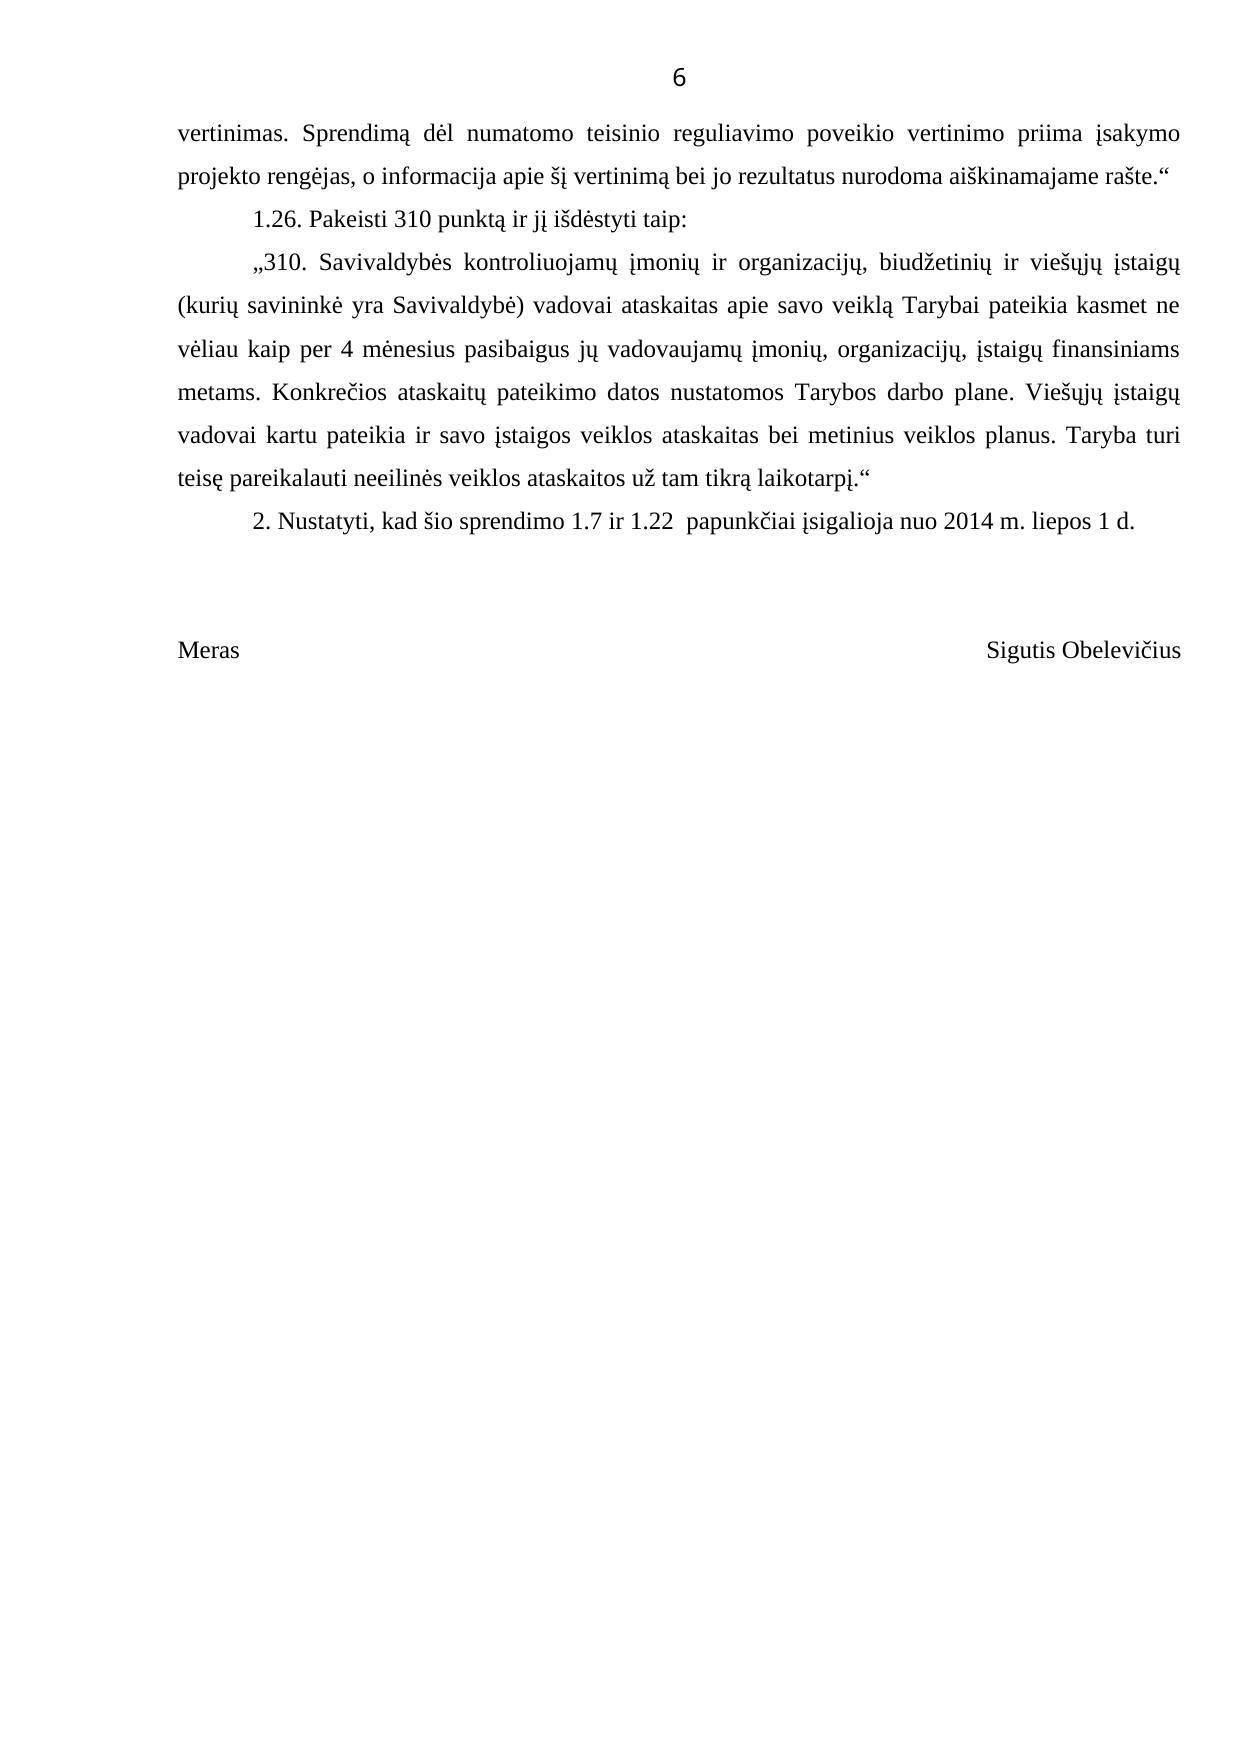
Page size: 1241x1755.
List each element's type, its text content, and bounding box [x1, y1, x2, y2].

text 1.26. Pakeisti 310 punktą ir jį išdėstyti taip: [177, 204, 1181, 233]
text 2. Nustatyti, kad šio sprendimo 1.7 ir 1.22 papunkčiai įsigalioja nuo 2014 m. liepos 1 d. [177, 506, 1181, 535]
text Meras Sigutis Obelevičius [177, 636, 1181, 664]
text vertinimas. Sprendimą dėl numatomo teisinio reguliavimo poveikio vertinimo priima įsakymo projekto rengėjas, o informacija apie šį vertinimą bei jo rezultatus nurodoma aiškinamajame rašte.“ [177, 118, 1181, 190]
text „310. Savivaldybės kontroliuojamų įmonių ir organizacijų, biudžetinių ir viešųjų įstaigų (kurių savininkė yra Savivaldybė) vadovai ataskaitas apie savo veiklą Tarybai pateikia kasmet ne vėliau kaip per 4 mėnesius pasibaigus jų vadovaujamų įmonių, organizacijų, įstaigų finansiniams metams. Konkrečios ataskaitų pateikimo datos nustatomos Tarybos darbo plane. Viešųjų įstaigų vadovai kartu pateikia ir savo įstaigos veiklos ataskaitas bei metinius veiklos planus. Taryba turi teisę pareikalauti neeilinės veiklos ataskaitos už tam tikrą laikotarpį.“ [177, 247, 1181, 492]
